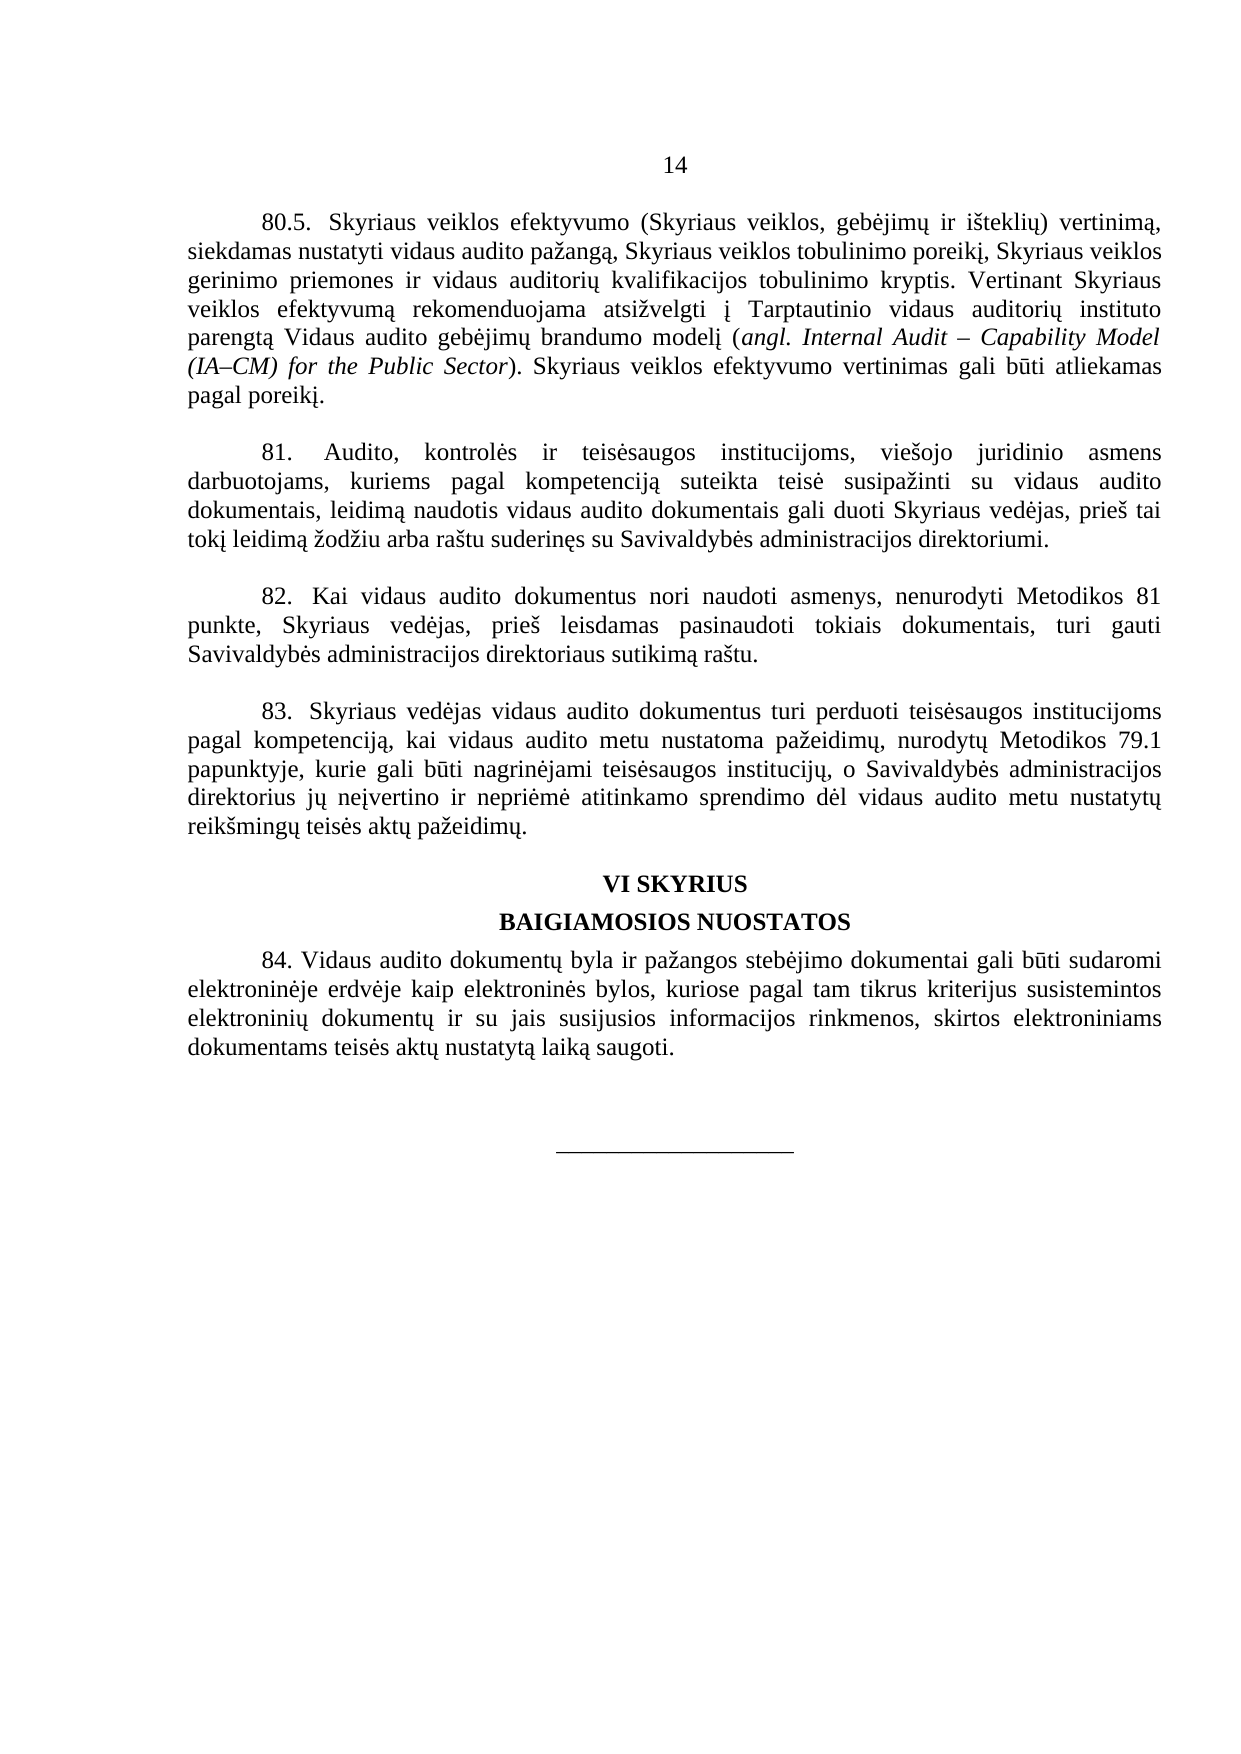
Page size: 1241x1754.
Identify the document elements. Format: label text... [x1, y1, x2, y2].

text 84. Vidaus audito dokumentų byla ir pažangos stebėjimo dokumentai gali būti sudaromi elektroninėje erdvėje kaip elektroninės bylos, kuriose pagal tam tikrus kriterijus susistemintos elektroninių dokumentų ir su jais susijusios informacijos rinkmenos, skirtos elektroniniams dokumentams teisės aktų nustatytą laiką saugoti. [187, 945, 1162, 1060]
text 83. Skyriaus vedėjas vidaus audito dokumentus turi perduoti teisėsaugos institucijoms pagal kompetenciją, kai vidaus audito metu nustatoma pažeidimų, nurodytų Metodikos 79.1 papunktyje, kurie gali būti nagrinėjami teisėsaugos institucijų, o Savivaldybės administracijos direktorius jų neįvertino ir nepriėmė atitinkamo sprendimo dėl vidaus audito metu nustatytų reikšmingų teisės aktų pažeidimų. [187, 696, 1162, 840]
text BAIGIAMOSIOS NUOSTATOS [187, 907, 1162, 936]
text 82. Kai vidaus audito dokumentus nori naudoti asmenys, nenurodyti Metodikos 81 punkte, Skyriaus vedėjas, prieš leisdamas pasinaudoti tokiais dokumentais, turi gauti Savivaldybės administracijos direktoriaus sutikimą raštu. [187, 581, 1162, 667]
text 81. Audito, kontrolės ir teisėsaugos institucijoms, viešojo juridinio asmens darbuotojams, kuriems pagal kompetenciją suteikta teisė susipažinti su vidaus audito dokumentais, leidimą naudotis vidaus audito dokumentais gali duoti Skyriaus vedėjas, prieš tai tokį leidimą žodžiu arba raštu suderinęs su Savivaldybės administracijos direktoriumi. [187, 437, 1162, 552]
text VI SKYRIUS [187, 869, 1162, 897]
text 80.5. Skyriaus veiklos efektyvumo (Skyriaus veiklos, gebėjimų ir išteklių) vertinimą, siekdamas nustatyti vidaus audito pažangą, Skyriaus veiklos tobulinimo poreikį, Skyriaus veiklos gerinimo priemones ir vidaus auditorių kvalifikacijos tobulinimo kryptis. Vertinant Skyriaus veiklos efektyvumą rekomenduojama atsižvelgti į Tarptautinio vidaus auditorių instituto parengtą Vidaus audito gebėjimų brandumo modelį (angl. Internal Audit – Capability Model (IA–CM) for the Public Sector). Skyriaus veiklos efektyvumo vertinimas gali būti atliekamas pagal poreikį. [187, 207, 1162, 409]
text ___________________ [187, 1127, 1162, 1156]
